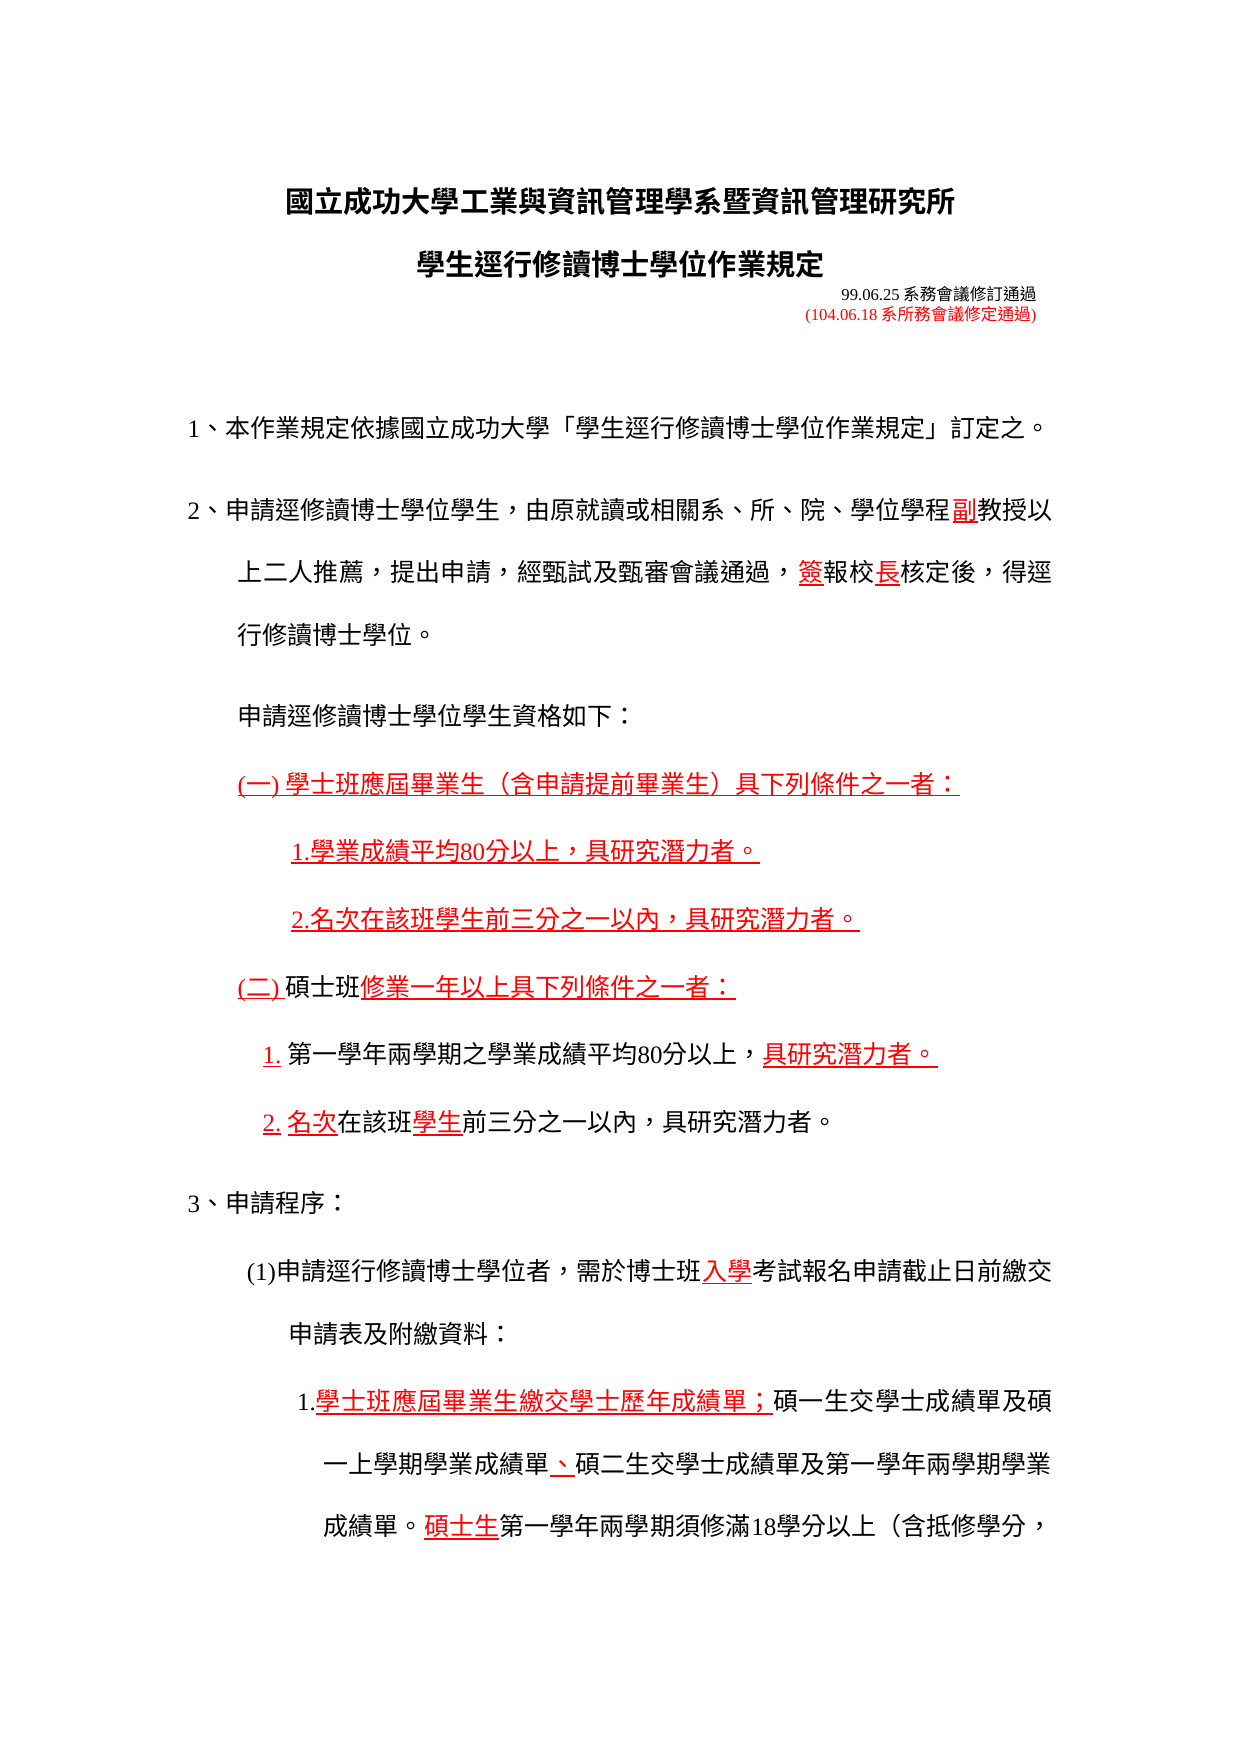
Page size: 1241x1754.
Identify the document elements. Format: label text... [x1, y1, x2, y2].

text 申請逕修讀博士學位學生資格如下： [237, 673, 1053, 735]
text (二) 碩士班修業一年以上具下列條件之一者： [237, 944, 1053, 1006]
text 1. 第一學年兩學期之學業成績平均80分以上，具研究潛力者。 [237, 1011, 1053, 1074]
text 99.06.25系務會議修訂通過 [237, 283, 1036, 304]
text 國立成功大學工業與資訊管理學系暨資訊管理研究所 [187, 158, 1053, 221]
text 1.學業成績平均80分以上，具研究潛力者。 [291, 808, 1053, 871]
list 申請逕修讀博士學位學生，由原就讀或相關系、所、院、學位學程副教授以上二人推薦，提出申請，經甄試及甄審會議通過，簽報校長核定後，得逕行修讀博士學位。 [187, 467, 1053, 654]
text 2. 名次在該班學生前三分之一以內，具研究潛力者。 [237, 1079, 1053, 1142]
list 申請程序： [187, 1160, 1053, 1223]
text (一) 學士班應屆畢業生（含申請提前畢業生）具下列條件之一者： [237, 741, 1053, 803]
text (104.06.18系所務會議修定通過) [237, 304, 1036, 325]
text 學生逕行修讀博士學位作業規定 [187, 221, 1053, 283]
list 本作業規定依據國立成功大學「學生逕行修讀博士學位作業規定」訂定之。 [187, 385, 1053, 448]
text 2.名次在該班學生前三分之一以內，具研究潛力者。 [291, 876, 1053, 938]
list 申請逕行修讀博士學位者，需於博士班入學考試報名申請截止日前繳交申請表及附繳資料： [247, 1228, 1053, 1353]
list 學士班應屆畢業生繳交學士歷年成績單；碩一生交學士成績單及碩一上學期學業成績單、碩二生交學士成績單及第一學年兩學期學業成績單。碩士生第一學年兩學期須修滿18學分以上（含抵修學分， [297, 1358, 1053, 1546]
